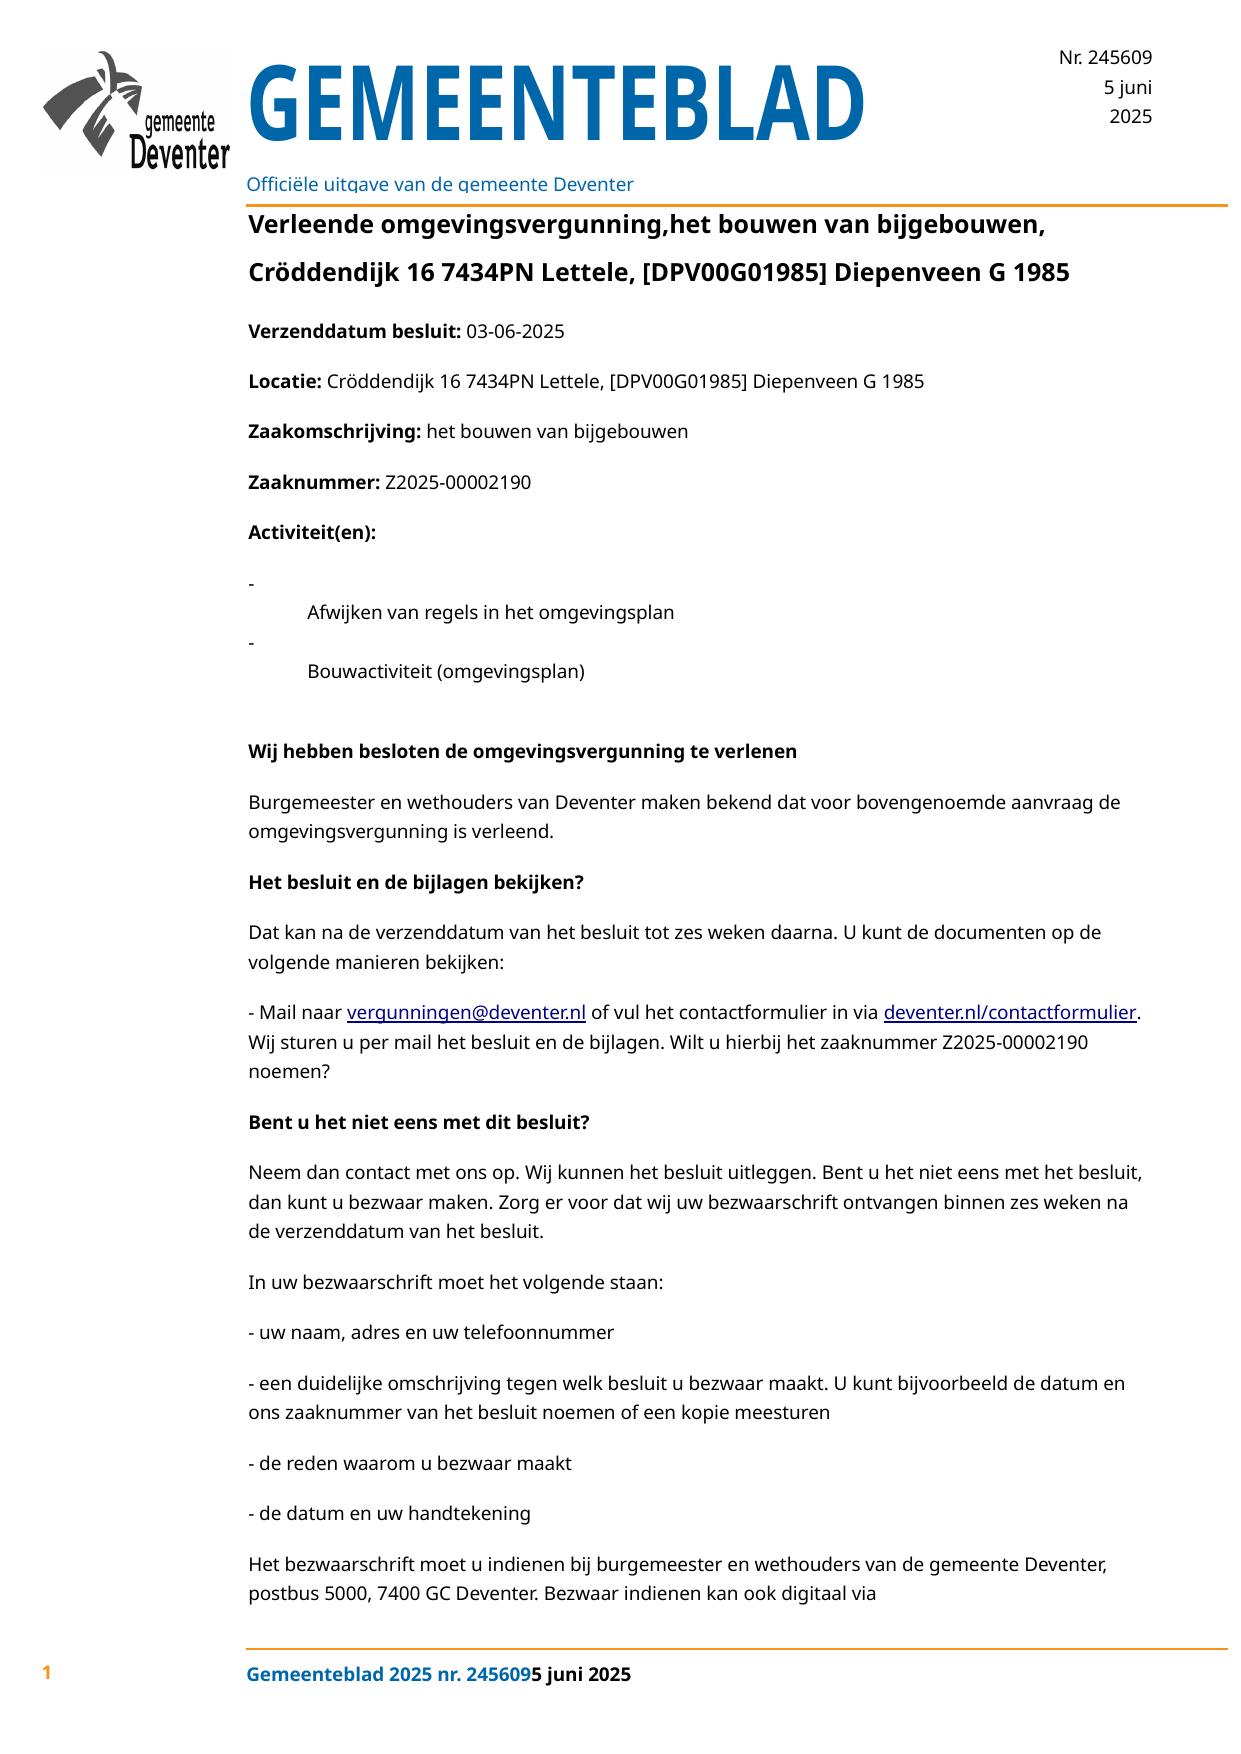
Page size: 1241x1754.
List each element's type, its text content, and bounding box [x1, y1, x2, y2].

text Het besluit en de bijlagen bekijken? [248, 869, 1152, 895]
text - de datum en uw handtekening [248, 1500, 1152, 1526]
text - uw naam, adres en uw telefoonnummer [248, 1319, 1152, 1345]
text - een duidelijke omschrijving tegen welk besluit u bezwaar maakt. U kunt bijvoorbeeld de datum en ons zaaknummer van het besluit noemen of een kopie meesturen [248, 1370, 1152, 1425]
text Neem dan contact met ons op. Wij kunnen het besluit uitleggen. Bent u het niet eens met het besluit, dan kunt u bezwaar maken. Zorg er voor dat wij uw bezwaarschrift ontvangen binnen zes weken na de verzenddatum van het besluit. [248, 1159, 1152, 1244]
list Bouwactiviteit (omgevingsplan) [248, 659, 1152, 684]
text - de reden waarom u bezwaar maakt [248, 1450, 1152, 1476]
text In uw bezwaarschrift moet het volgende staan: [248, 1269, 1152, 1295]
text Burgemeester en wethouders van Deventer maken bekend dat voor bovengenoemde aanvraag de omgevingsvergunning is verleend. [248, 789, 1152, 844]
text Dat kan na de verzenddatum van het besluit tot zes weken daarna. U kunt de documenten op de volgende manieren bekijken: [248, 919, 1152, 975]
list Afwijken van regels in het omgevingsplan [248, 599, 1152, 625]
text - Mail naar vergunningen@deventer.nl of vul het contactformulier in via deventer.nl/contactformulier. Wij sturen u per mail het besluit en de bijlagen. Wilt u hierbij het zaaknummer Z2025-00002190 noemen? [248, 999, 1152, 1084]
text Verleende omgevingsvergunning,het bouwen van bijgebouwen, Cröddendijk 16 7434PN Lettele, [DPV00G01985] Diepenveen G 1985 [248, 207, 1152, 288]
text Activiteit(en): [248, 519, 1152, 545]
text Zaakomschrijving: het bouwen van bijgebouwen [248, 419, 1152, 444]
text Verzenddatum besluit: 03-06-2025 [248, 318, 1152, 344]
text Het bezwaarschrift moet u indienen bij burgemeester en wethouders van de gemeente Deventer, postbus 5000, 7400 GC Deventer. Bezwaar indienen kan ook digitaal via [248, 1551, 1152, 1606]
picture [41, 47, 231, 172]
text Zaaknummer: Z2025-00002190 [248, 469, 1152, 495]
text Wij hebben besloten de omgevingsvergunning te verlenen [248, 739, 1152, 764]
text Locatie: Cröddendijk 16 7434PN Lettele, [DPV00G01985] Diepenveen G 1985 [248, 368, 1152, 394]
text Bent u het niet eens met dit besluit? [248, 1109, 1152, 1135]
